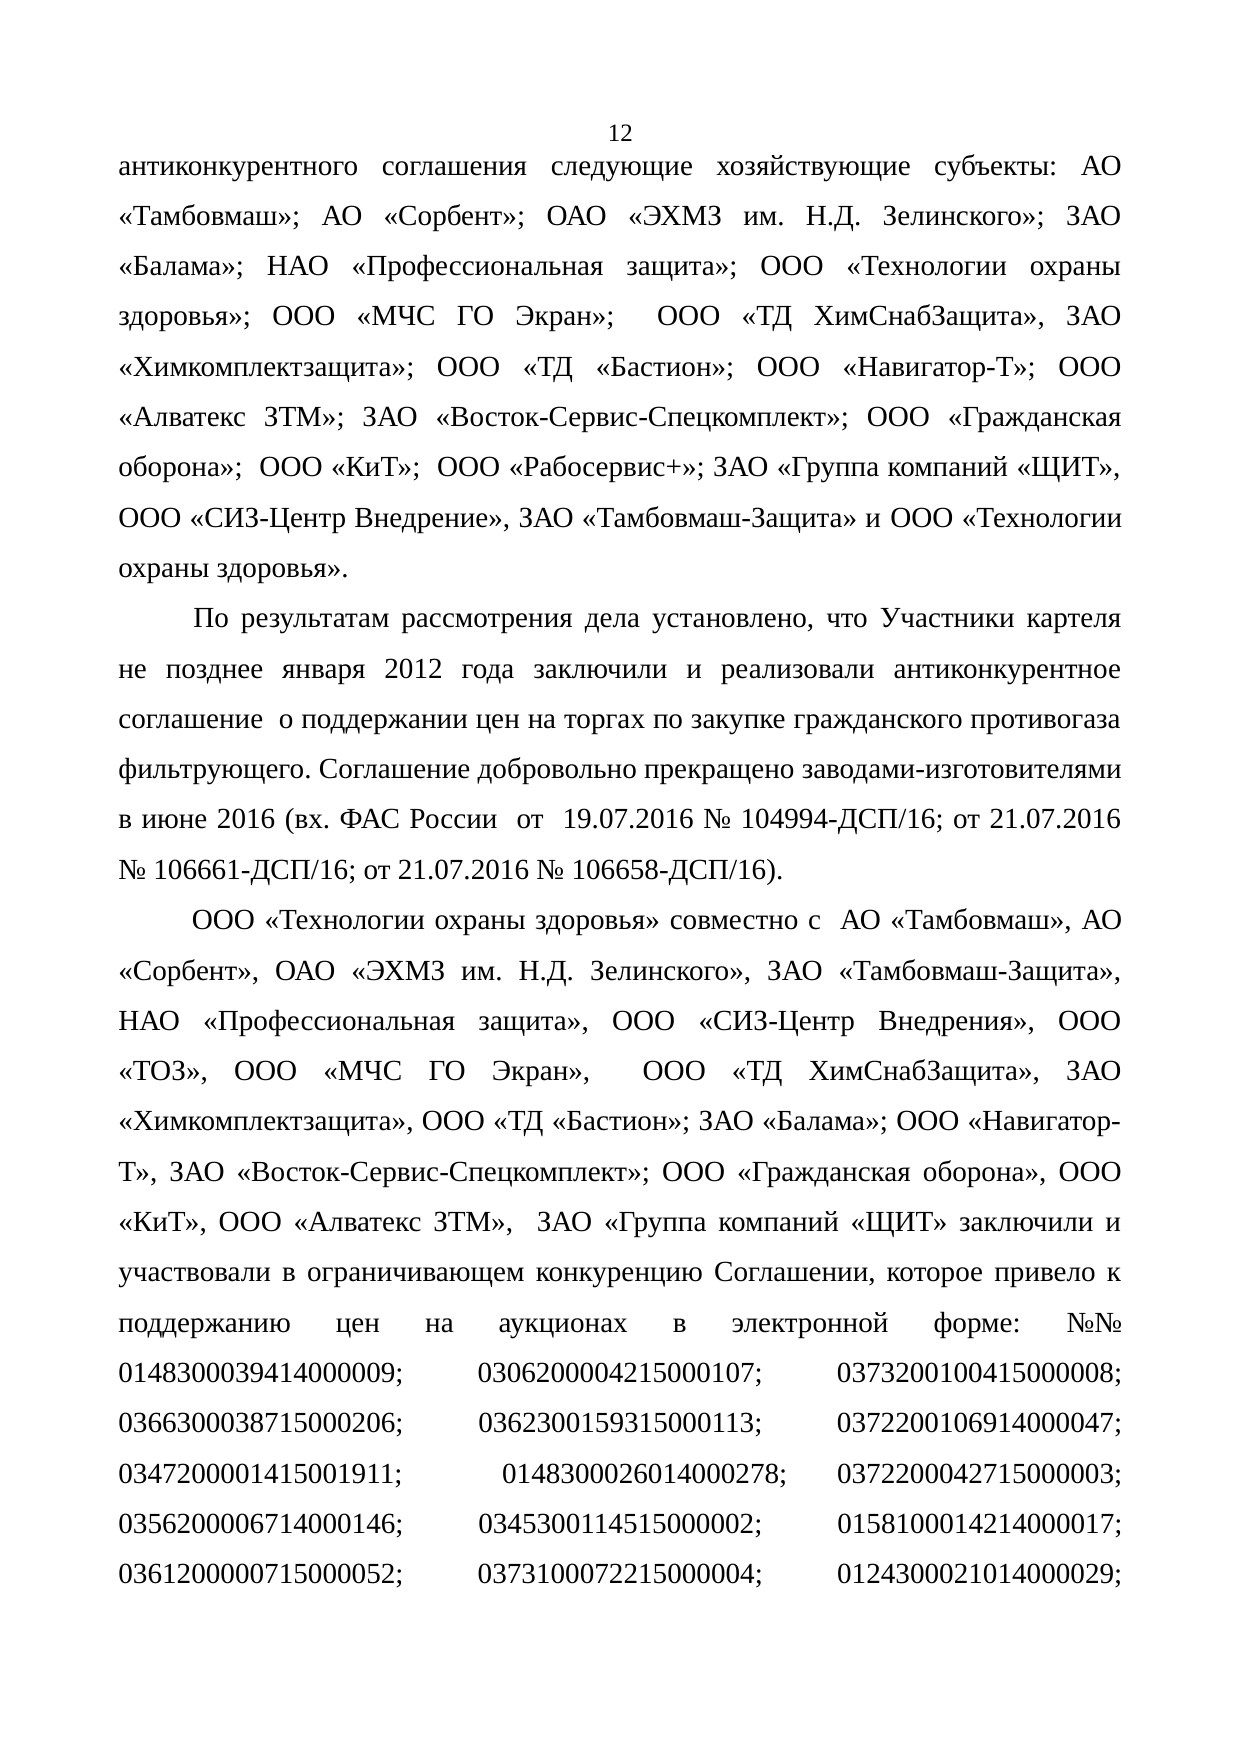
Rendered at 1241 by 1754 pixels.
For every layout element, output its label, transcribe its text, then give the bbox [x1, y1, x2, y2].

text По результатам рассмотрения дела установлено, что Участники картеля не позднее января 2012 года заключили и реализовали антиконкурентное соглашение о поддержании цен на торгах по закупке гражданского противогаза фильтрующего. Соглашение добровольно прекращено заводами-изготовителями в июне 2016 (вх. ФАС России от 19.07.2016 № 104994-ДСП/16; от 21.07.2016 № 106661-ДСП/16; от 21.07.2016 № 106658-ДСП/16). [118, 600, 1122, 886]
text ООО «Технологии охраны здоровья» совместно с АО «Тамбовмаш», АО «Сорбент», ОАО «ЭХМЗ им. Н.Д. Зелинского», ЗАО «Тамбовмаш-Защита», НАО «Профессиональная защита», ООО «СИЗ-Центр Внедрения», ООО «ТОЗ», ООО «МЧС ГО Экран», ООО «ТД ХимСнабЗащита», ЗАО «Химкомплектзащита», ООО «ТД «Бастион»; ЗАО «Балама»; ООО «Навигатор-Т», ЗАО «Восток-Сервис-Спецкомплект»; ООО «Гражданская оборона», ООО «КиТ», ООО «Алватекс ЗТМ», ЗАО «Группа компаний «ЩИТ» заключили и участвовали в ограничивающем конкуренцию Соглашении, которое привело к поддержанию цен на аукционах в электронной форме: №№ 0148300039414000009; 0306200004215000107; 0373200100415000008; 0366300038715000206; 0362300159315000113; 0372200106914000047; 0347200001415001911; 0148300026014000278; 0372200042715000003; 0356200006714000146; 0345300114515000002; 0158100014214000017; 0361200000715000052; 0373100072215000004; 0124300021014000029; [118, 902, 1122, 1590]
text антиконкурентного соглашения следующие хозяйствующие субъекты: АО «Тамбовмаш»; АО «Сорбент»; ОАО «ЭХМЗ им. Н.Д. Зелинского»; ЗАО «Балама»; НАО «Профессиональная защита»; ООО «Технологии охраны здоровья»; ООО «МЧС ГО Экран»; ООО «ТД ХимСнабЗащита», ЗАО «Химкомплектзащита»; ООО «ТД «Бастион»; ООО «Навигатор-Т»; ООО «Алватекс ЗТМ»; ЗАО «Восток-Сервис-Спецкомплект»; ООО «Гражданская оборона»; ООО «КиТ»; ООО «Рабосервис+»; ЗАО «Группа компаний «ЩИТ», ООО «СИЗ-Центр Внедрение», ЗАО «Тамбовмаш-Защита» и ООО «Технологии охраны здоровья». [118, 148, 1122, 584]
